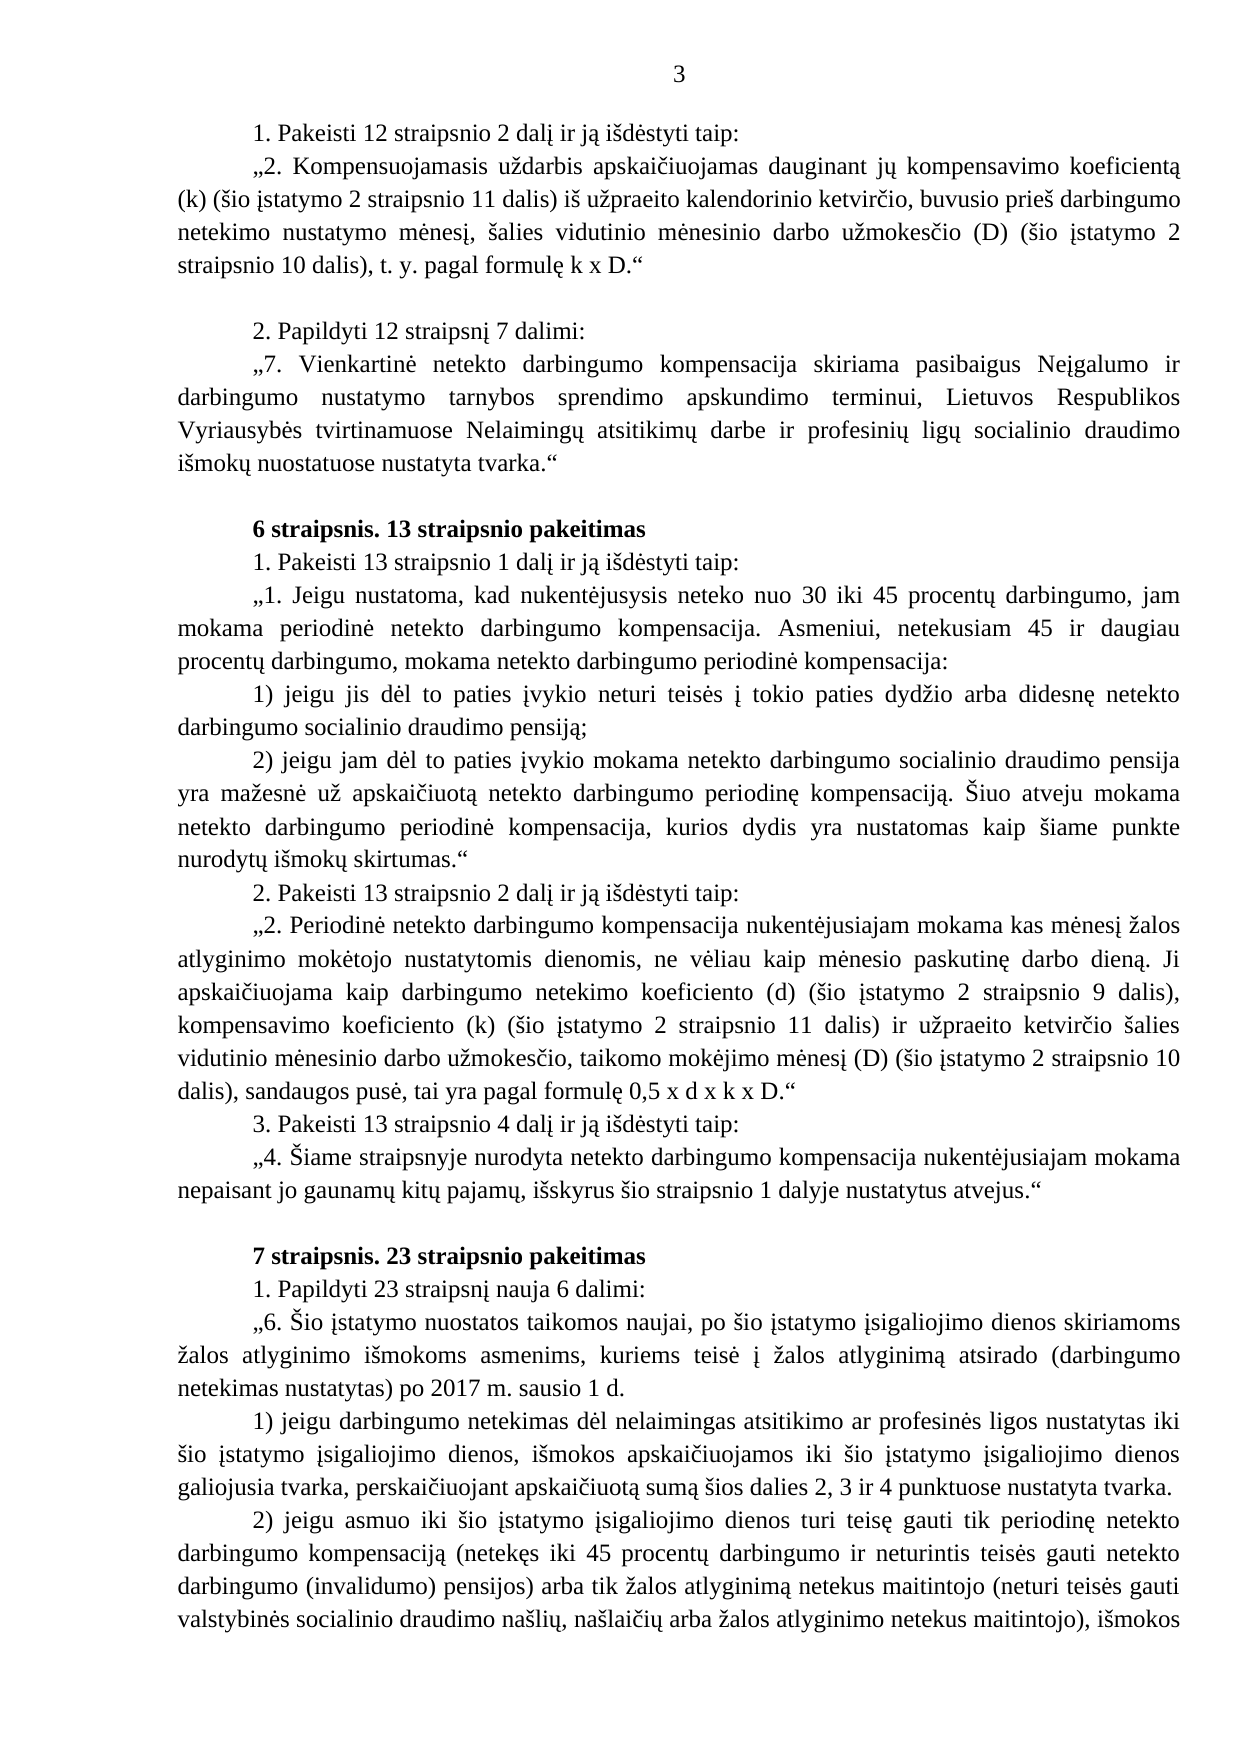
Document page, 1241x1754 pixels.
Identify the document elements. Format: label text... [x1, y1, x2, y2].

text 1. Pakeisti 12 straipsnio 2 dalį ir ją išdėstyti taip: [177, 118, 1181, 147]
text 2) jeigu jam dėl to paties įvykio mokama netekto darbingumo socialinio draudimo pensija yra mažesnė už apskaičiuotą netekto darbingumo periodinę kompensaciją. Šiuo atveju mokama netekto darbingumo periodinė kompensacija, kurios dydis yra nustatomas kaip šiame punkte nurodytų išmokų skirtumas.“ [177, 746, 1181, 873]
text 1. Papildyti 23 straipsnį nauja 6 dalimi: [177, 1274, 1181, 1303]
text „2. Periodinė netekto darbingumo kompensacija nukentėjusiajam mokama kas mėnesį žalos atlyginimo mokėtojo nustatytomis dienomis, ne vėliau kaip mėnesio paskutinę darbo dieną. Ji apskaičiuojama kaip darbingumo netekimo koeficiento (d) (šio įstatymo 2 straipsnio 9 dalis), kompensavimo koeficiento (k) (šio įstatymo 2 straipsnio 11 dalis) ir užpraeito ketvirčio šalies vidutinio mėnesinio darbo užmokesčio, taikomo mokėjimo mėnesį (D) (šio įstatymo 2 straipsnio 10 dalis), sandaugos pusė, tai yra pagal formulę 0,5 x d x k x D.“ [177, 911, 1181, 1104]
text 2) jeigu asmuo iki šio įstatymo įsigaliojimo dienos turi teisę gauti tik periodinę netekto darbingumo kompensaciją (netekęs iki 45 procentų darbingumo ir neturintis teisės gauti netekto darbingumo (invalidumo) pensijos) arba tik žalos atlyginimą netekus maitintojo (neturi teisės gauti valstybinės socialinio draudimo našlių, našlaičių arba žalos atlyginimo netekus maitintojo), išmokos [177, 1505, 1181, 1633]
text 2. Pakeisti 13 straipsnio 2 dalį ir ją išdėstyti taip: [252, 878, 1181, 906]
text 1. Pakeisti 13 straipsnio 1 dalį ir ją išdėstyti taip: [252, 547, 1181, 576]
text 1) jeigu darbingumo netekimas dėl nelaimingas atsitikimo ar profesinės ligos nustatytas iki šio įstatymo įsigaliojimo dienos, išmokos apskaičiuojamos iki šio įstatymo įsigaliojimo dienos galiojusia tvarka, perskaičiuojant apskaičiuotą sumą šios dalies 2, 3 ir 4 punktuose nustatyta tvarka. [177, 1406, 1181, 1501]
text „1. Jeigu nustatoma, kad nukentėjusysis neteko nuo 30 iki 45 procentų darbingumo, jam mokama periodinė netekto darbingumo kompensacija. Asmeniui, netekusiam 45 ir daugiau procentų darbingumo, mokama netekto darbingumo periodinė kompensacija: [177, 580, 1181, 675]
text 2. Papildyti 12 straipsnį 7 dalimi: [252, 316, 1181, 345]
text 7 straipsnis. 23 straipsnio pakeitimas [177, 1241, 1181, 1269]
text 6 straipsnis. 13 straipsnio pakeitimas [177, 514, 1181, 543]
text „4. Šiame straipsnyje nurodyta netekto darbingumo kompensacija nukentėjusiajam mokama nepaisant jo gaunamų kitų pajamų, išskyrus šio straipsnio 1 dalyje nustatytus atvejus.“ [177, 1142, 1181, 1203]
text „6. Šio įstatymo nuostatos taikomos naujai, po šio įstatymo įsigaliojimo dienos skiriamoms žalos atlyginimo išmokoms asmenims, kuriems teisė į žalos atlyginimą atsirado (darbingumo netekimas nustatytas) po 2017 m. sausio 1 d. [177, 1307, 1181, 1402]
text „7. Vienkartinė netekto darbingumo kompensacija skiriama pasibaigus Neįgalumo ir darbingumo nustatymo tarnybos sprendimo apskundimo terminui, Lietuvos Respublikos Vyriausybės tvirtinamuose Nelaimingų atsitikimų darbe ir profesinių ligų socialinio draudimo išmokų nuostatuose nustatyta tvarka.“ [177, 349, 1181, 477]
text 3. Pakeisti 13 straipsnio 4 dalį ir ją išdėstyti taip: [177, 1109, 1181, 1137]
text 1) jeigu jis dėl to paties įvykio neturi teisės į tokio paties dydžio arba didesnę netekto darbingumo socialinio draudimo pensiją; [177, 679, 1181, 741]
text „2. Kompensuojamasis uždarbis apskaičiuojamas dauginant jų kompensavimo koeficientą (k) (šio įstatymo 2 straipsnio 11 dalis) iš užpraeito kalendorinio ketvirčio, buvusio prieš darbingumo netekimo nustatymo mėnesį, šalies vidutinio mėnesinio darbo užmokesčio (D) (šio įstatymo 2 straipsnio 10 dalis), t. y. pagal formulę k x D.“ [177, 151, 1181, 279]
